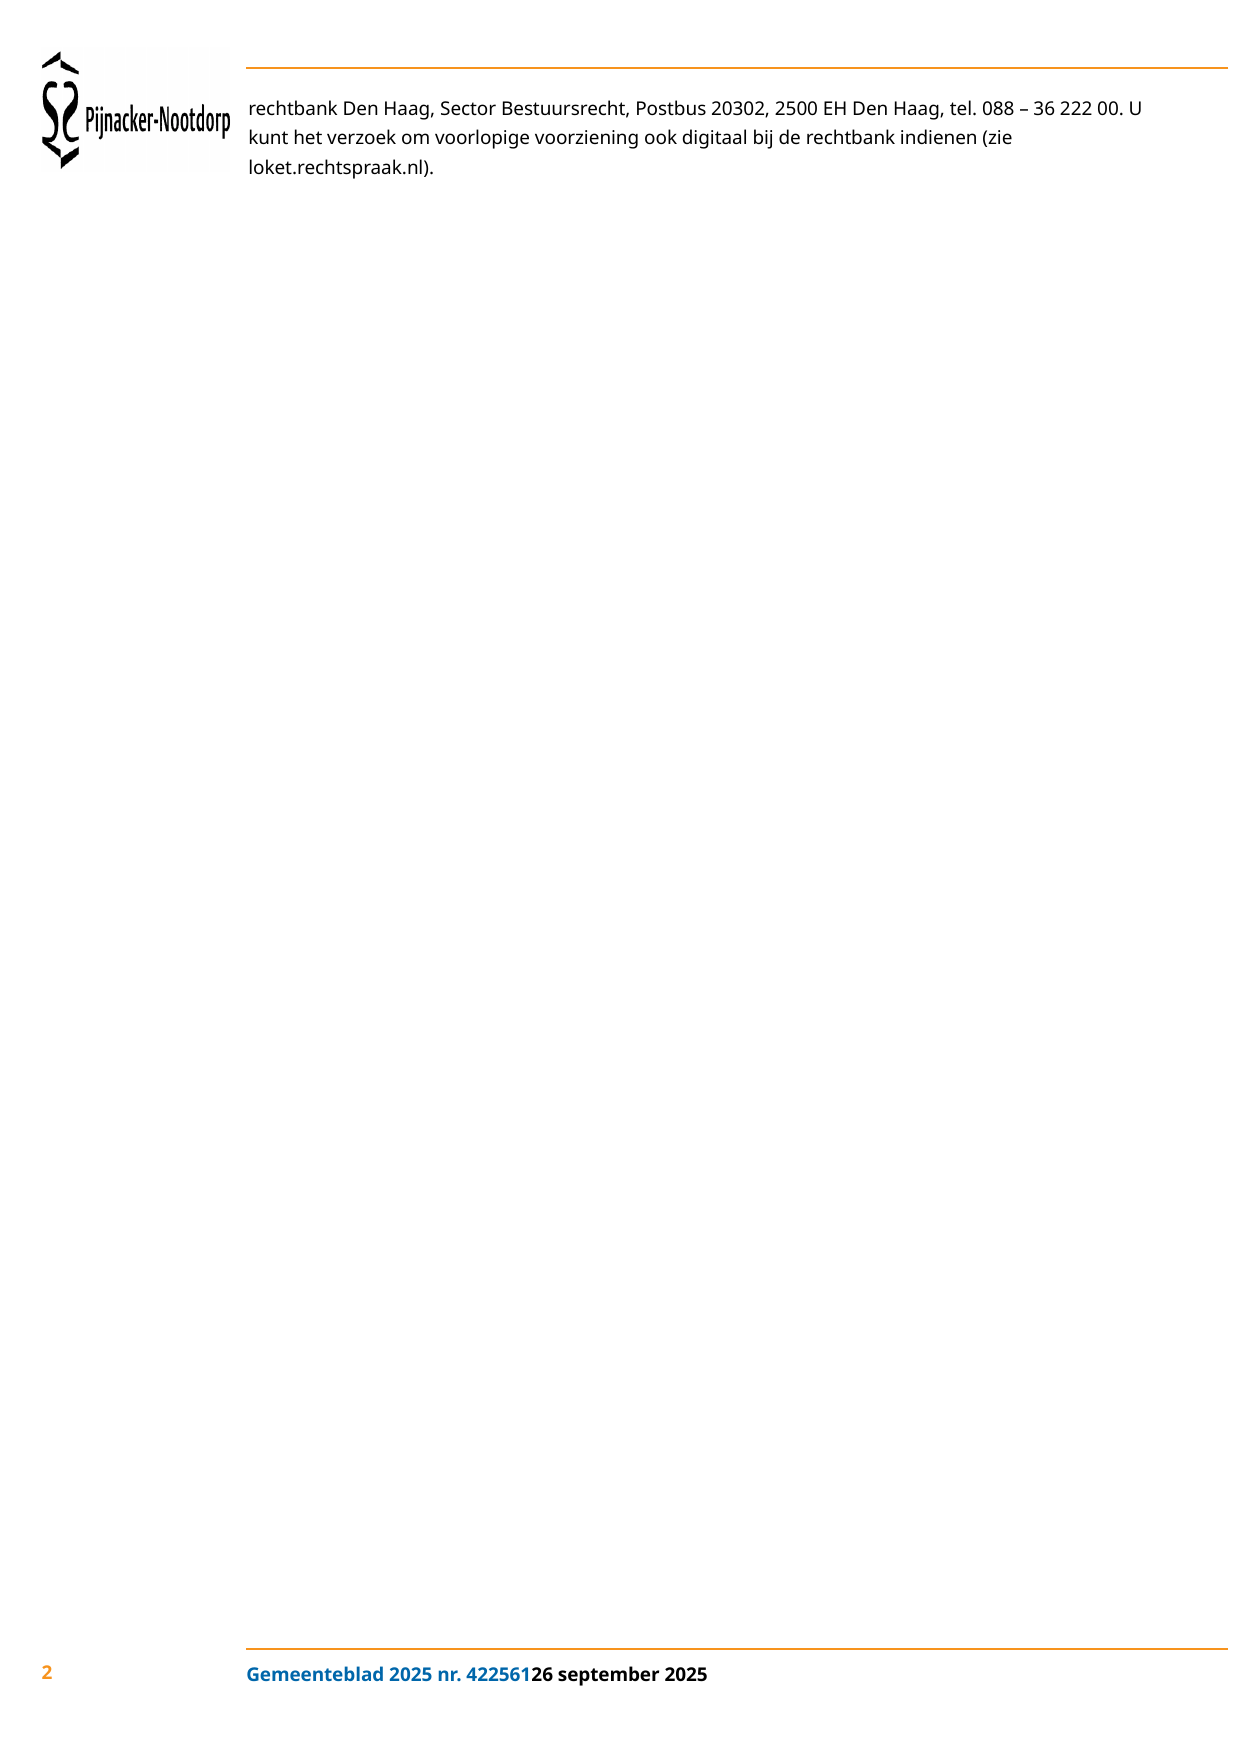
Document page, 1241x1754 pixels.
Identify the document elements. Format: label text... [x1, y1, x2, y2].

picture [41, 47, 231, 172]
text rechtbank Den Haag, Sector Bestuursrecht, Postbus 20302, 2500 EH Den Haag, tel. 088 – 36 222 00. U kunt het verzoek om voorlopige voorziening ook digitaal bij de rechtbank indienen (zie loket.rechtspraak.nl). [248, 95, 1152, 180]
